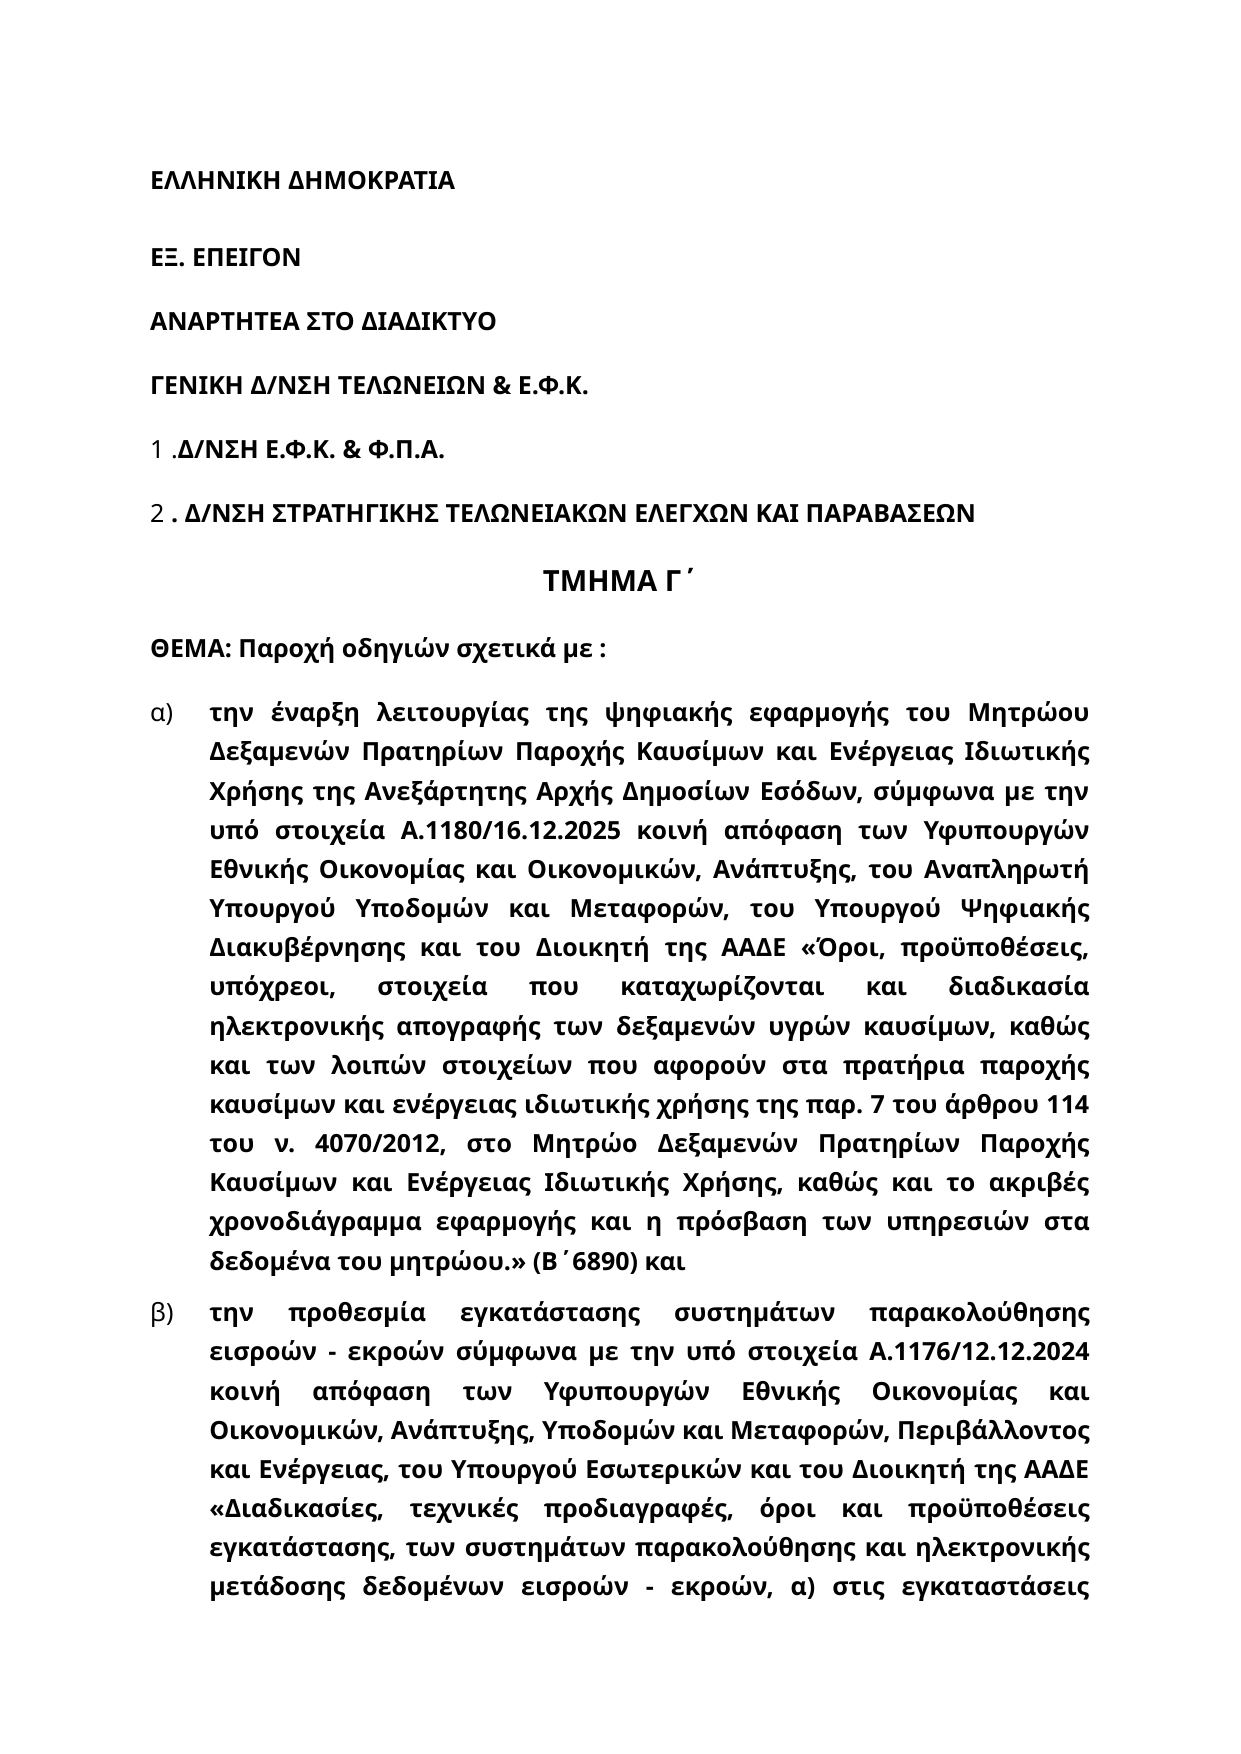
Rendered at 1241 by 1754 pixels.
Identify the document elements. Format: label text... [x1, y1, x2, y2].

text 2 . Δ/ΝΣΗ ΣΤΡΑΤΗΓΙΚΗΣ ΤΕΛΩΝΕΙΑΚΩΝ ΕΛΕΓΧΩΝ ΚΑΙ ΠΑΡΑΒΑΣΕΩΝ [150, 496, 1090, 530]
subtitle ΤΜΗΜΑ Γ΄ [150, 560, 1090, 600]
text ΕΞ. ΕΠΕΙΓΟΝ [150, 239, 1090, 273]
text 1 .Δ/ΝΣΗ Ε.Φ.Κ. & Φ.Π.Α. [150, 432, 1090, 466]
text ΑΝΑΡΤΗΤΕΑ ΣΤΟ ΔΙΑΔΙΚΤΥΟ [150, 303, 1090, 337]
text ΓΕΝΙΚΗ Δ/ΝΣΗ ΤΕΛΩΝΕΙΩΝ & Ε.Φ.Κ. [150, 367, 1090, 402]
list α) την έναρξη λειτουργίας της ψηφιακής εφαρμογής του Μητρώου Δεξαμενών Πρατηρίων Παροχής Καυσίμων και Ενέργειας Ιδιωτικής Χρήσης της Ανεξάρτητης Αρχής Δημοσίων Εσόδων, σύμφωνα με την υπό στοιχεία Α.1180/16.12.2025 κοινή απόφαση των Υφυπουργών Εθνικής Οικονομίας και Οικονομικών, Ανάπτυξης, του Αναπληρωτή Υπουργού Υποδομών και Μεταφορών, του Υπουργού Ψηφιακής Διακυβέρνησης και του Διοικητή της ΑΑΔΕ «Όροι, προϋποθέσεις, υπόχρεοι, στοιχεία που καταχωρίζονται και διαδικασία ηλεκτρονικής απογραφής των δεξαμενών υγρών καυσίμων, καθώς και των λοιπών στοιχείων που αφορούν στα πρατήρια παροχής καυσίμων και ενέργειας ιδιωτικής χρήσης της παρ. 7 του άρθρου 114 του ν. 4070/2012, στο Μητρώο Δεξαμενών Πρατηρίων Παροχής Καυσίμων και Ενέργειας Ιδιωτικής Χρήσης, καθώς και το ακριβές χρονοδιάγραμμα εφαρμογής και η πρόσβαση των υπηρεσιών στα δεδομένα του μητρώου.» (Β΄6890) και [150, 695, 1090, 1277]
title ΕΛΛΗΝΙΚΗ ΔΗΜΟΚΡΑΤΙΑ [150, 162, 1090, 197]
text ΘΕΜΑ: Παροχή οδηγιών σχετικά με : [150, 631, 1090, 665]
list β) την προθεσμία εγκατάστασης συστημάτων παρακολούθησης εισροών - εκροών σύμφωνα με την υπό στοιχεία Α.1176/12.12.2024 κοινή απόφαση των Υφυπουργών Εθνικής Οικονομίας και Οικονομικών, Ανάπτυξης, Υποδομών και Μεταφορών, Περιβάλλοντος και Ενέργειας, του Υπουργού Εσωτερικών και του Διοικητή της ΑΑΔΕ «Διαδικασίες, τεχνικές προδιαγραφές, όροι και προϋποθέσεις εγκατάστασης, των συστημάτων παρακολούθησης και ηλεκτρονικής μετάδοσης δεδομένων εισροών - εκροών, α) στις εγκαταστάσεις [150, 1295, 1090, 1603]
